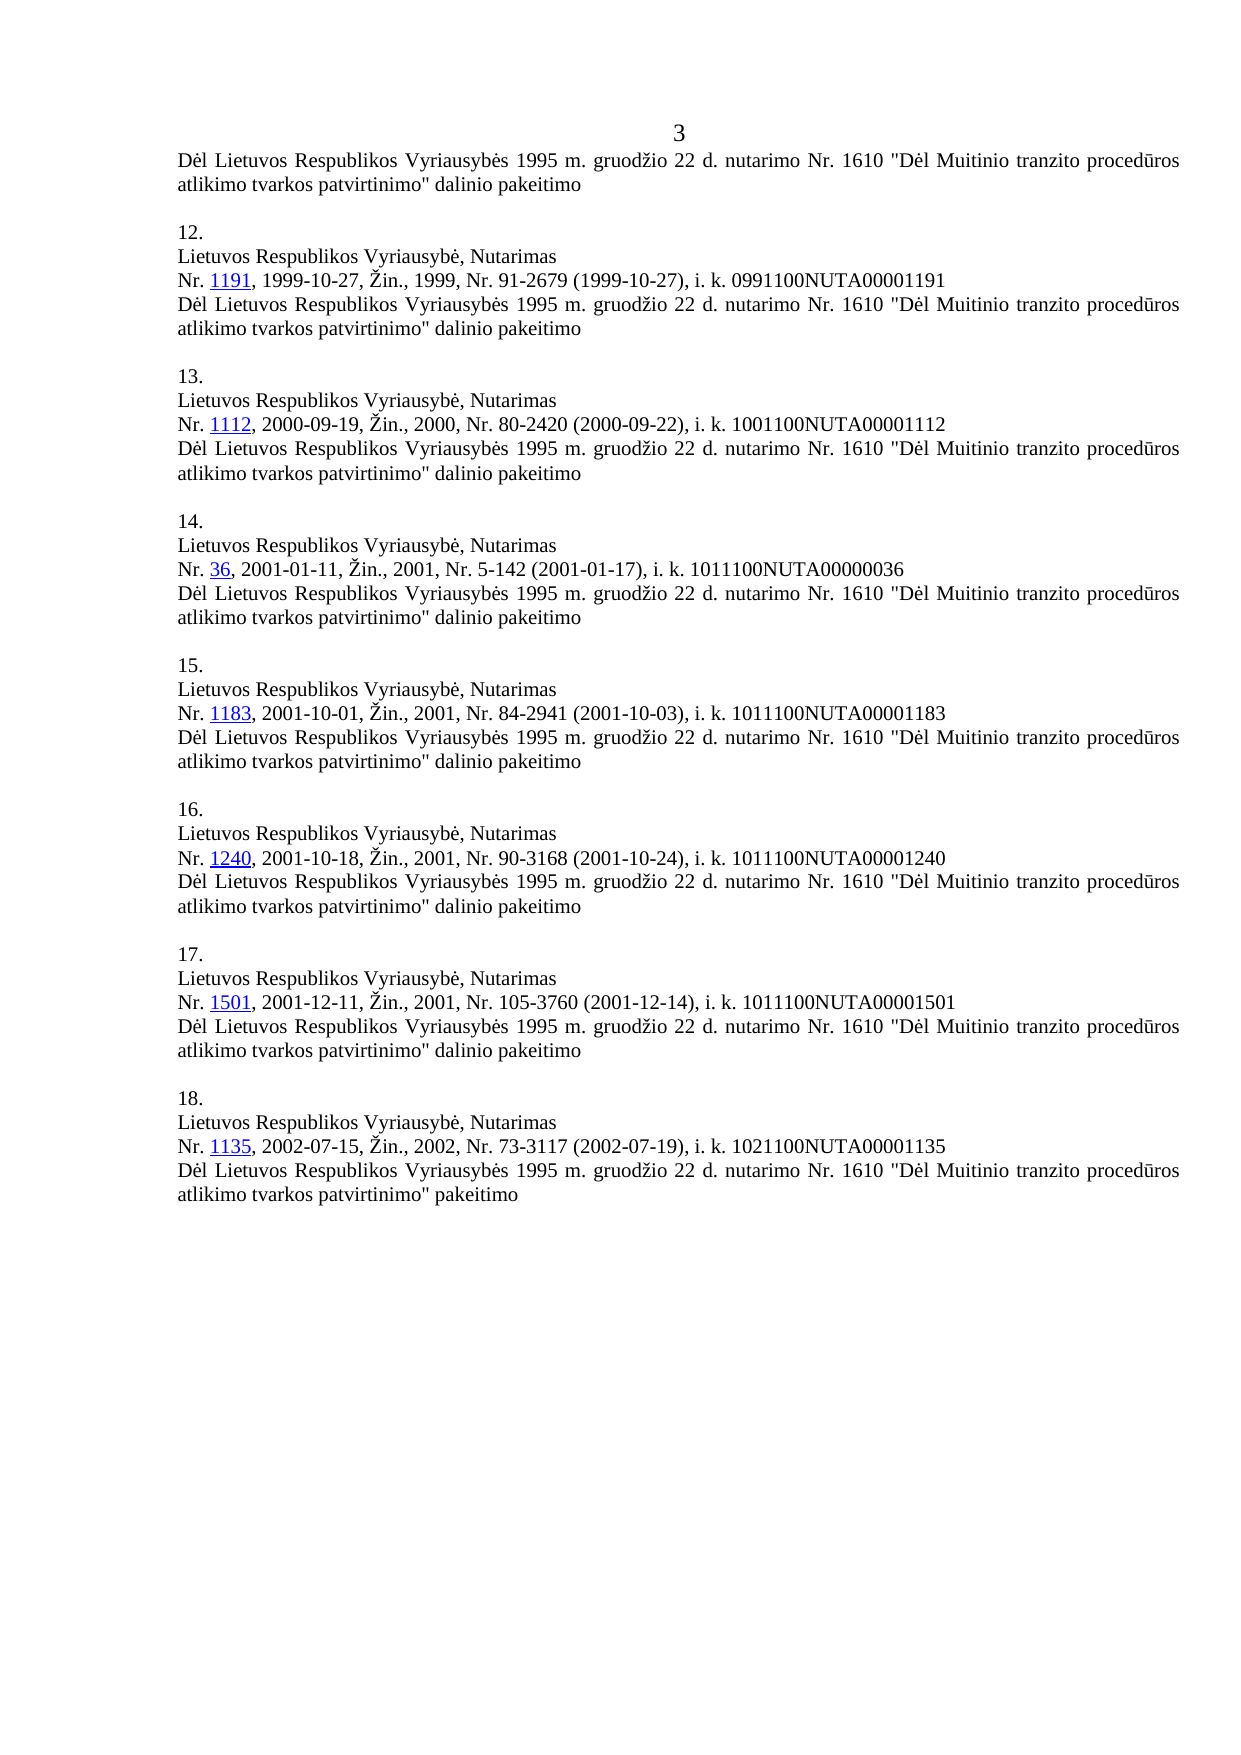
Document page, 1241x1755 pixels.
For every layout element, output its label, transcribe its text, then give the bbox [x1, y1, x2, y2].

text Lietuvos Respublikos Vyriausybė, Nutarimas [177, 677, 1181, 701]
text Lietuvos Respublikos Vyriausybė, Nutarimas [177, 966, 1181, 990]
text Dėl Lietuvos Respublikos Vyriausybės 1995 m. gruodžio 22 d. nutarimo Nr. 1610 "Dėl Muitinio tranzito procedūros atlikimo tvarkos patvirtinimo" dalinio pakeitimo [177, 292, 1181, 340]
text Nr. 1183, 2001-10-01, Žin., 2001, Nr. 84-2941 (2001-10-03), i. k. 1011100NUTA00001183 [177, 701, 1181, 725]
text Lietuvos Respublikos Vyriausybė, Nutarimas [177, 1110, 1181, 1134]
text Dėl Lietuvos Respublikos Vyriausybės 1995 m. gruodžio 22 d. nutarimo Nr. 1610 "Dėl Muitinio tranzito procedūros atlikimo tvarkos patvirtinimo" dalinio pakeitimo [177, 1014, 1181, 1062]
text 12. [177, 220, 1181, 244]
text 17. [177, 942, 1181, 966]
text Dėl Lietuvos Respublikos Vyriausybės 1995 m. gruodžio 22 d. nutarimo Nr. 1610 "Dėl Muitinio tranzito procedūros atlikimo tvarkos patvirtinimo" dalinio pakeitimo [177, 436, 1181, 484]
text 18. [177, 1086, 1181, 1110]
text Dėl Lietuvos Respublikos Vyriausybės 1995 m. gruodžio 22 d. nutarimo Nr. 1610 "Dėl Muitinio tranzito procedūros atlikimo tvarkos patvirtinimo" dalinio pakeitimo [177, 725, 1181, 773]
text Dėl Lietuvos Respublikos Vyriausybės 1995 m. gruodžio 22 d. nutarimo Nr. 1610 "Dėl Muitinio tranzito procedūros atlikimo tvarkos patvirtinimo" pakeitimo [177, 1158, 1181, 1206]
text Nr. 1135, 2002-07-15, Žin., 2002, Nr. 73-3117 (2002-07-19), i. k. 1021100NUTA00001135 [177, 1134, 1181, 1158]
text Nr. 1240, 2001-10-18, Žin., 2001, Nr. 90-3168 (2001-10-24), i. k. 1011100NUTA00001240 [177, 845, 1181, 869]
text 14. [177, 508, 1181, 533]
text 16. [177, 797, 1181, 821]
text Nr. 36, 2001-01-11, Žin., 2001, Nr. 5-142 (2001-01-17), i. k. 1011100NUTA00000036 [177, 557, 1181, 581]
text 13. [177, 364, 1181, 388]
text Lietuvos Respublikos Vyriausybė, Nutarimas [177, 244, 1181, 268]
text Dėl Lietuvos Respublikos Vyriausybės 1995 m. gruodžio 22 d. nutarimo Nr. 1610 "Dėl Muitinio tranzito procedūros atlikimo tvarkos patvirtinimo" dalinio pakeitimo [177, 869, 1181, 918]
text 15. [177, 653, 1181, 677]
text Lietuvos Respublikos Vyriausybė, Nutarimas [177, 533, 1181, 557]
text Dėl Lietuvos Respublikos Vyriausybės 1995 m. gruodžio 22 d. nutarimo Nr. 1610 "Dėl Muitinio tranzito procedūros atlikimo tvarkos patvirtinimo" dalinio pakeitimo [177, 148, 1181, 196]
text Lietuvos Respublikos Vyriausybė, Nutarimas [177, 821, 1181, 845]
text Nr. 1191, 1999-10-27, Žin., 1999, Nr. 91-2679 (1999-10-27), i. k. 0991100NUTA00001191 [177, 268, 1181, 292]
text Dėl Lietuvos Respublikos Vyriausybės 1995 m. gruodžio 22 d. nutarimo Nr. 1610 "Dėl Muitinio tranzito procedūros atlikimo tvarkos patvirtinimo" dalinio pakeitimo [177, 581, 1181, 629]
text Nr. 1112, 2000-09-19, Žin., 2000, Nr. 80-2420 (2000-09-22), i. k. 1001100NUTA00001112 [177, 412, 1181, 436]
text Lietuvos Respublikos Vyriausybė, Nutarimas [177, 388, 1181, 412]
text Nr. 1501, 2001-12-11, Žin., 2001, Nr. 105-3760 (2001-12-14), i. k. 1011100NUTA00001501 [177, 990, 1181, 1014]
